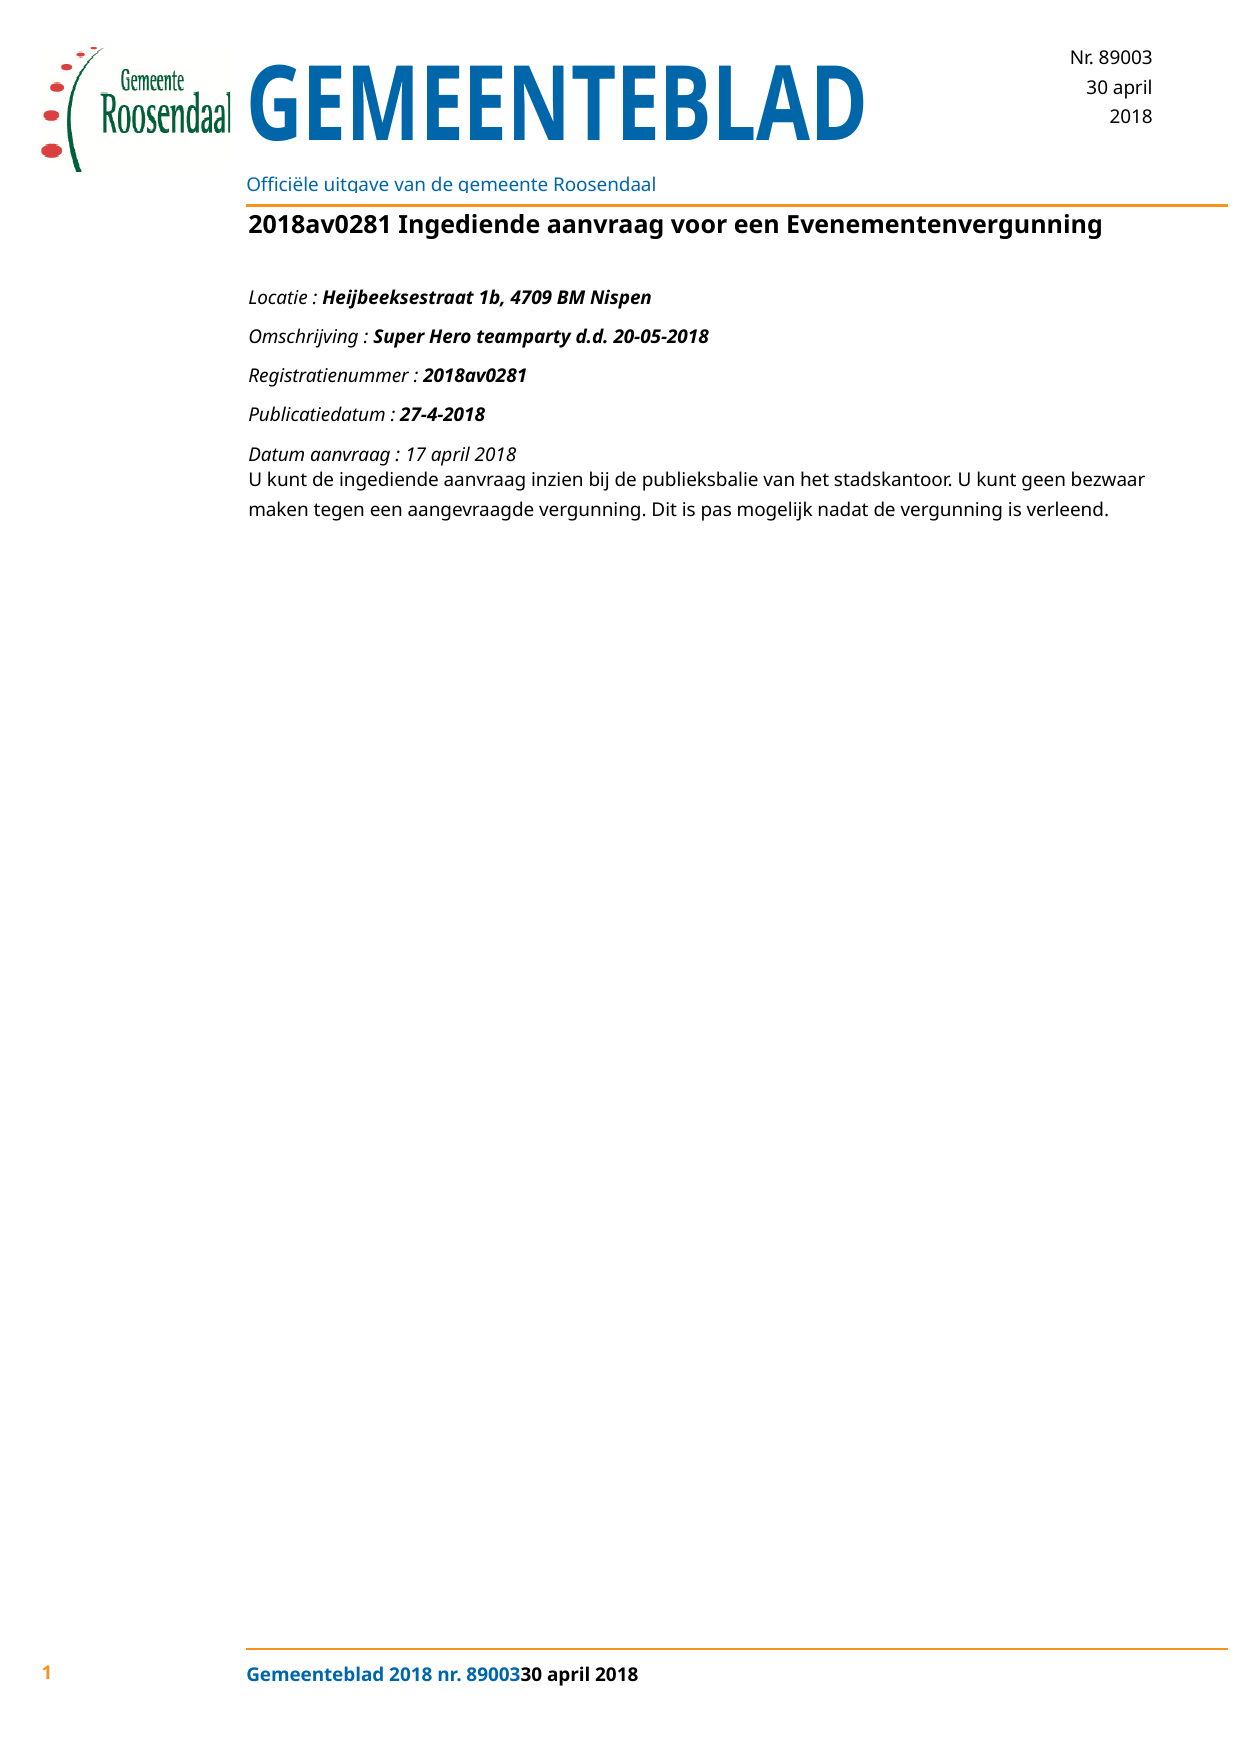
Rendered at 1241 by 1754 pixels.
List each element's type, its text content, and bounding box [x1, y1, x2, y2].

text U kunt de ingediende aanvraag inzien bij de publieksbalie van het stadskantoor. U kunt geen bezwaar maken tegen een aangevraagde vergunning. Dit is pas mogelijk nadat de vergunning is verleend. [248, 467, 1152, 522]
text 2018av0281 Ingediende aanvraag voor een Evenementenvergunning [248, 207, 1152, 241]
text Registratienummer : 2018av0281 [248, 362, 1152, 388]
text Publicatiedatum : 27-4-2018 [248, 402, 1152, 427]
text Locatie : Heijbeeksestraat 1b, 4709 BM Nispen [248, 284, 1152, 309]
picture [41, 47, 231, 172]
text Datum aanvraag : 17 april 2018 [248, 441, 1152, 467]
text Omschrijving : Super Hero teamparty d.d. 20-05-2018 [248, 323, 1152, 349]
